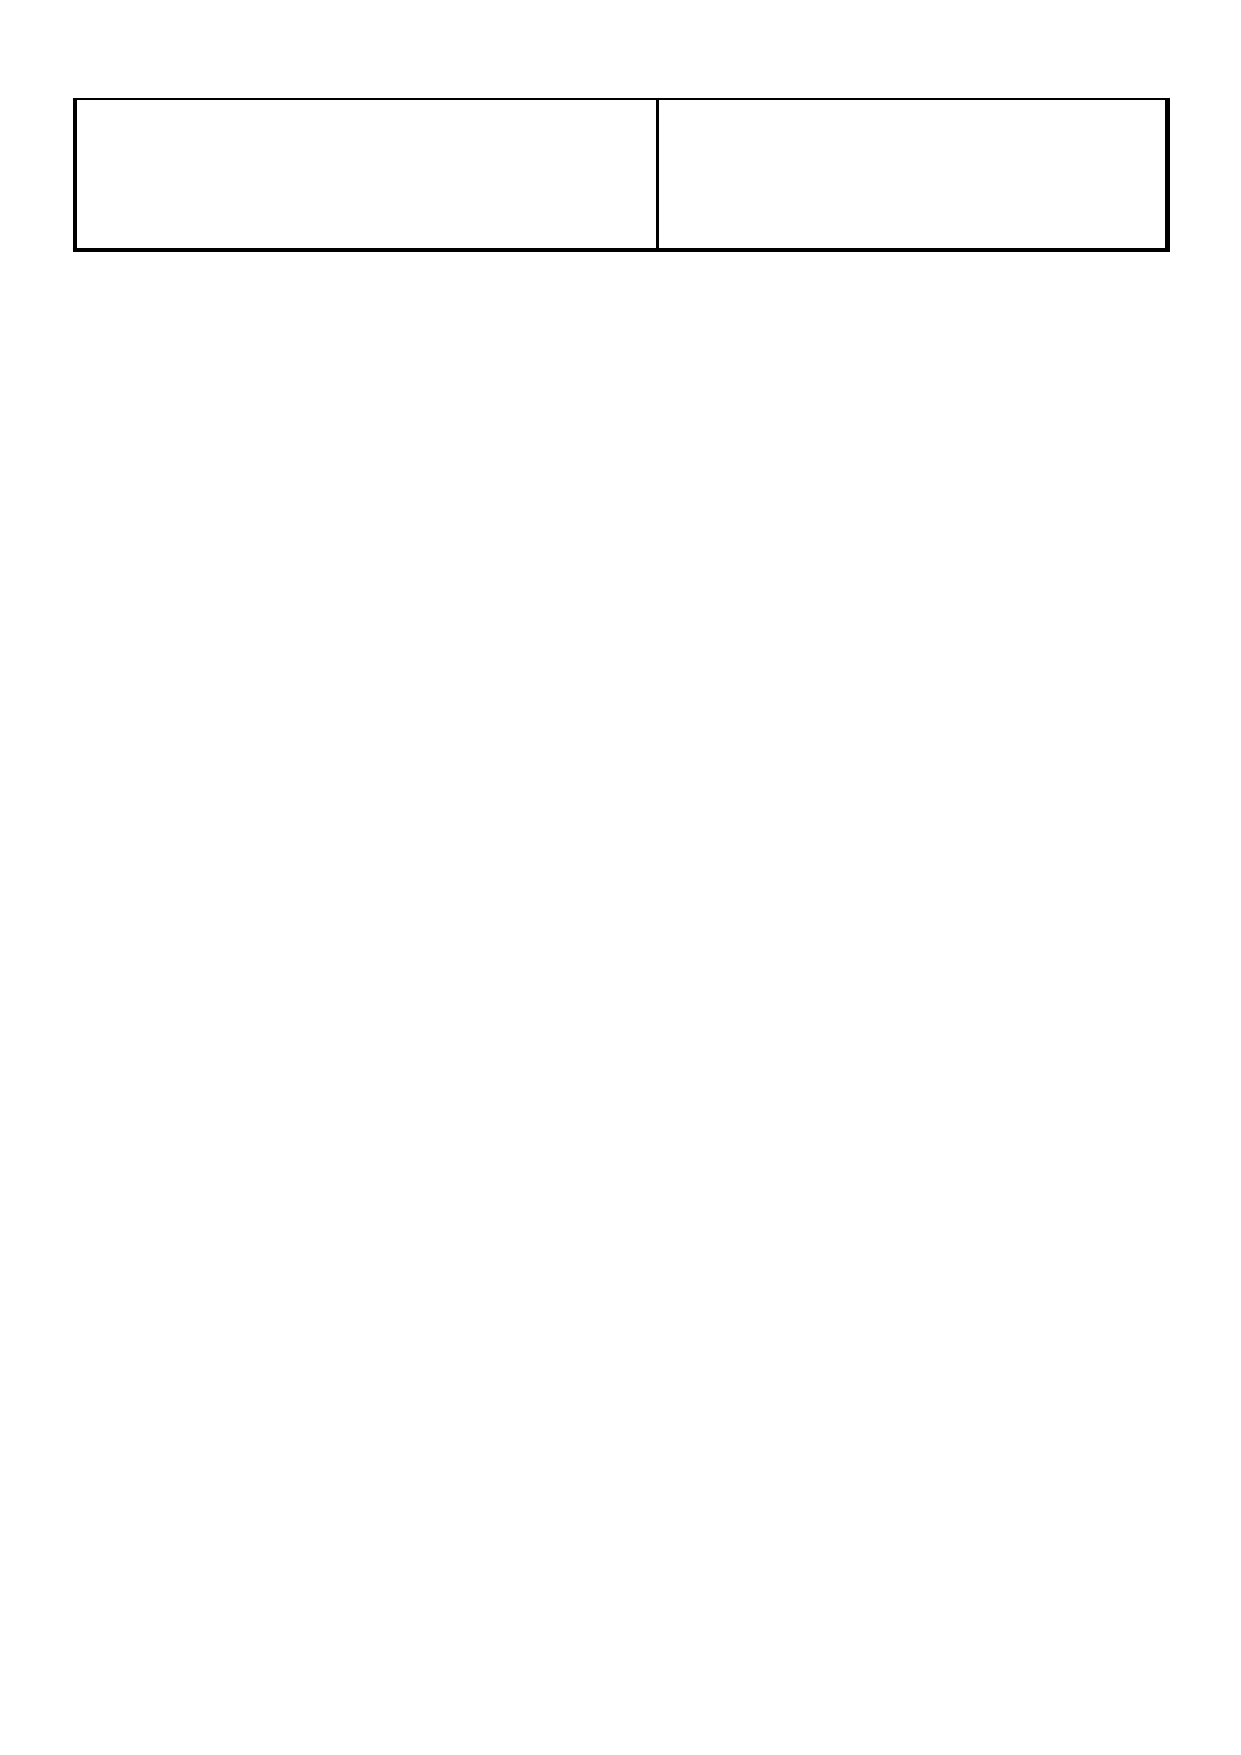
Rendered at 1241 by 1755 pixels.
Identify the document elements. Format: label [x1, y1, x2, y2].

table_cell [659, 100, 1165, 248]
table_cell [77, 100, 656, 248]
